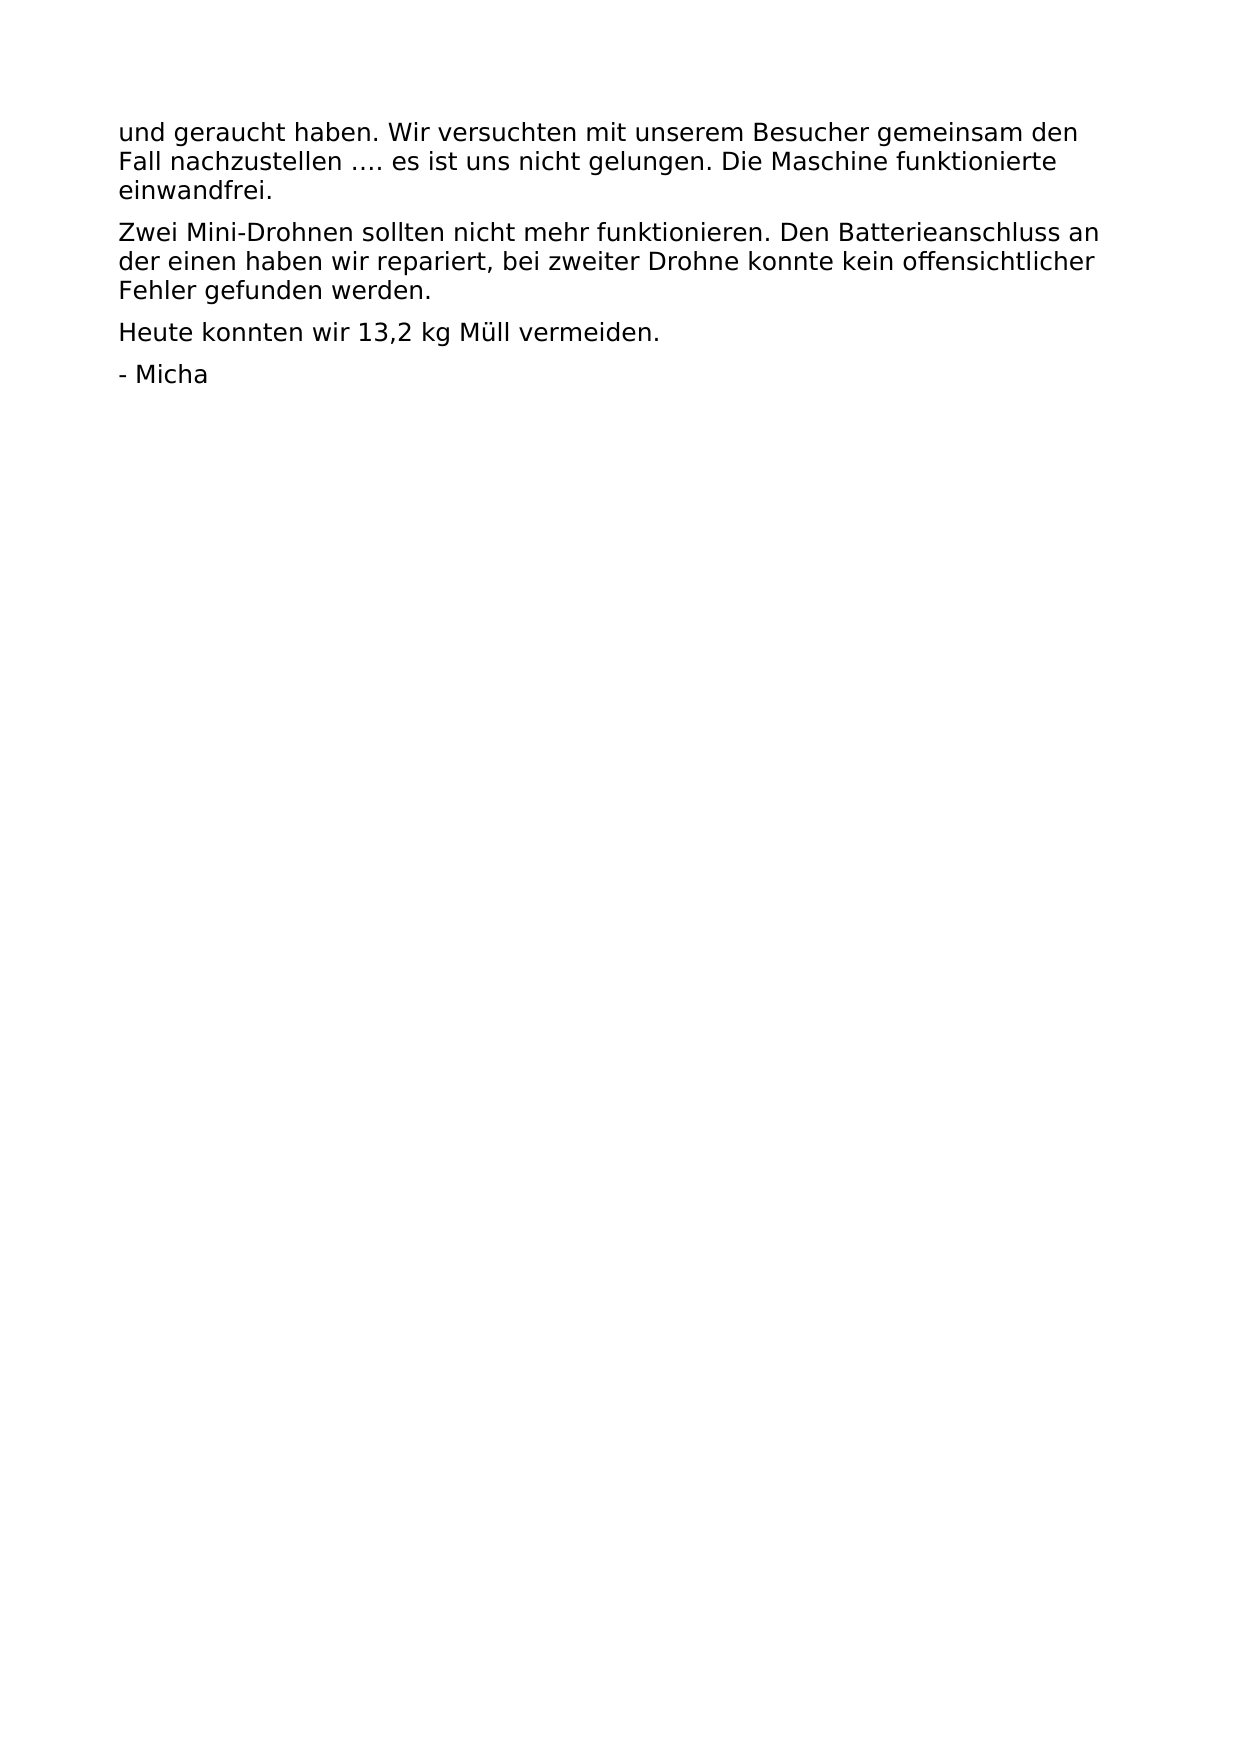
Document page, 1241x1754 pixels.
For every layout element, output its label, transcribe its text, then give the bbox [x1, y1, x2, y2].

text - Micha [118, 360, 1122, 389]
text Heute konnten wir 13,2 kg Müll vermeiden. [118, 318, 1122, 347]
text Zwei Mini-Drohnen sollten nicht mehr funktionieren. Den Batterieanschluss an der einen haben wir repariert, bei zweiter Drohne konnte kein offensichtlicher Fehler gefunden werden. [118, 218, 1122, 306]
text und geraucht haben. Wir versuchten mit unserem Besucher gemeinsam den Fall nachzustellen …. es ist uns nicht gelungen. Die Maschine funktionierte einwandfrei. [118, 118, 1122, 206]
